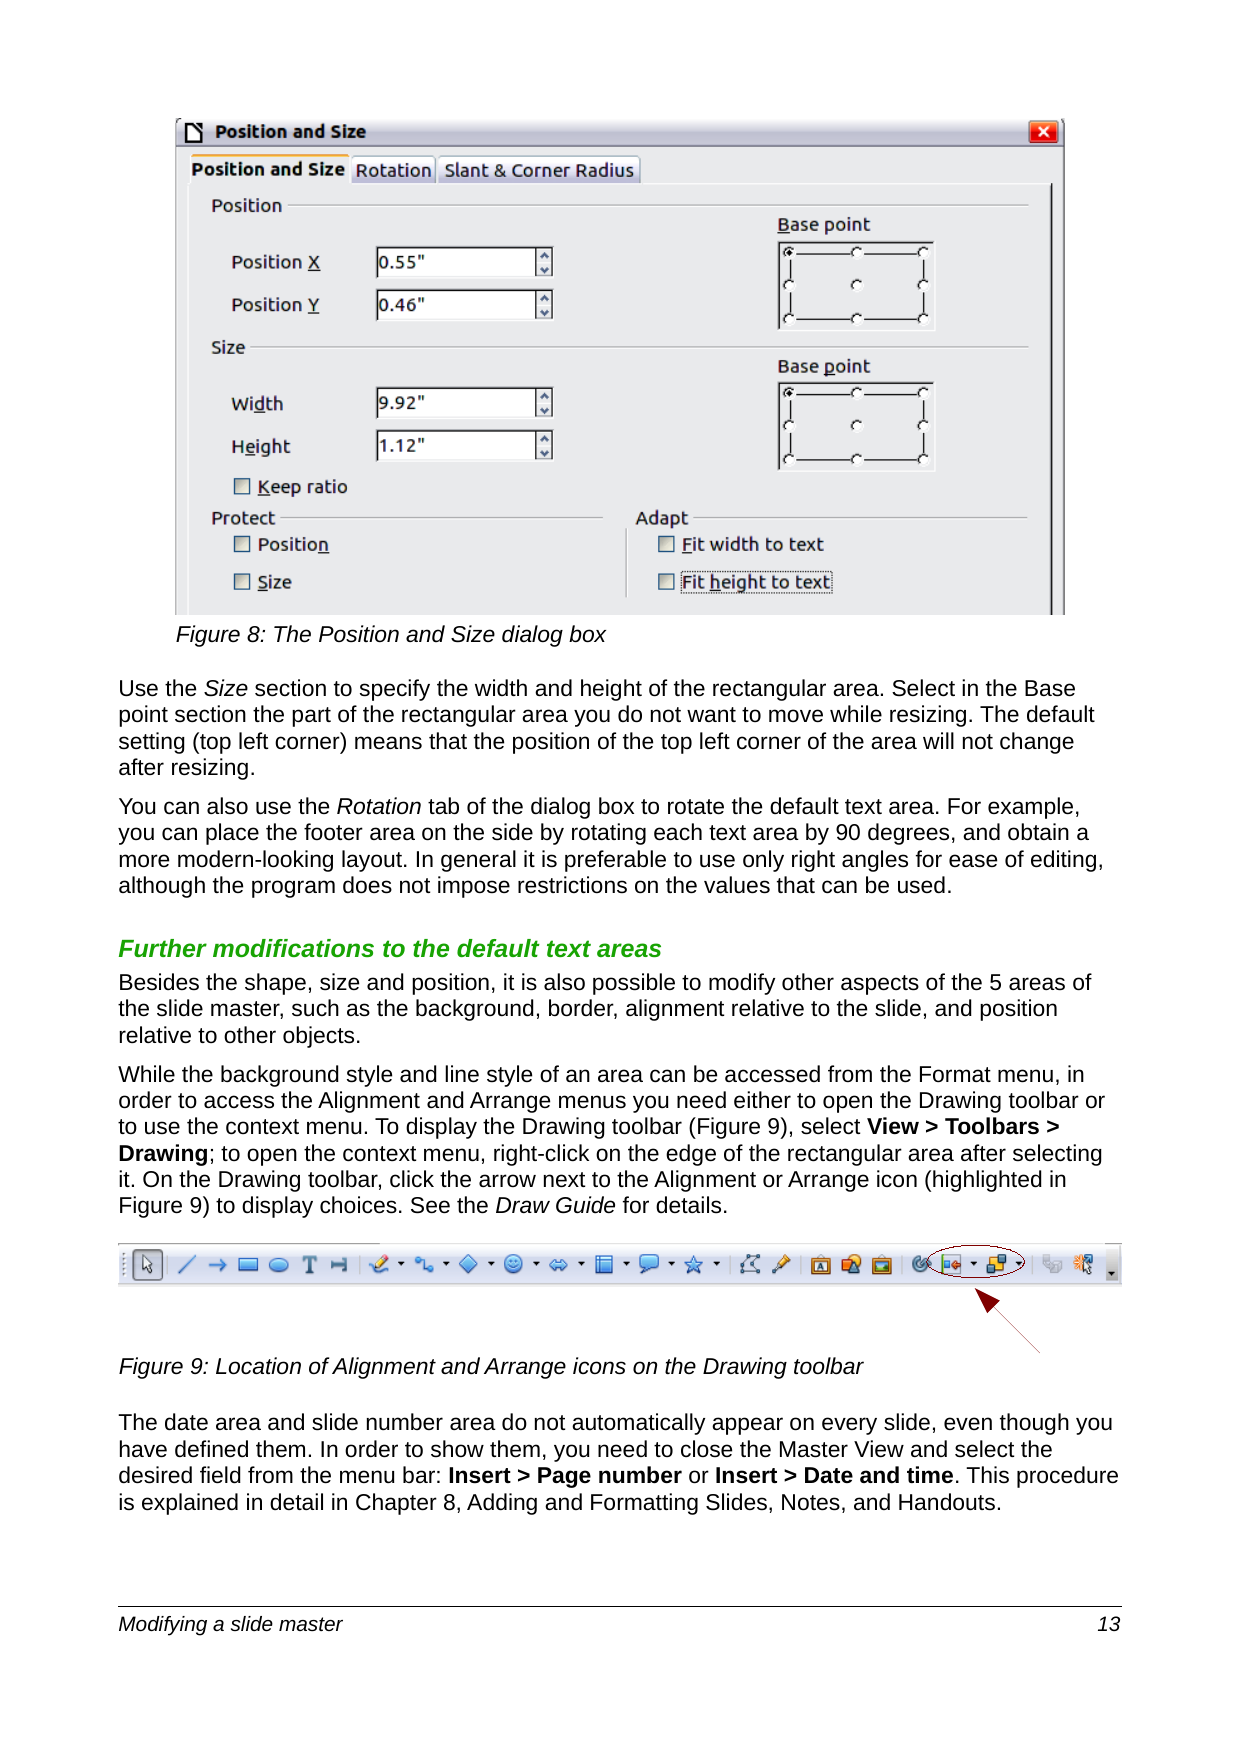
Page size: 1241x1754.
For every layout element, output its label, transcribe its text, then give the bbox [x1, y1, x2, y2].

text You can also use the Rotation tab of the dialog box to rotate the default text area. For example, you can place the footer area on the side by rotating each text area by 90 degrees, and obtain a more modern-looking layout. In general it is preferable to use only right angles for ease of editing, although the program does not impose restrictions on the values that can be used. [118, 793, 1122, 898]
text Figure 9: Location of Alignment and Arrange icons on the Drawing toolbar [118, 1353, 1122, 1379]
text The date area and slide number area do not automatically appear on every slide, even though you have defined them. In order to show them, you need to close the Master View and select the desired field from the menu bar: Insert > Page number or Insert > Date and time. This procedure is explained in detail in Chapter 8, Adding and Formatting Slides, Notes, and Handouts. [118, 1409, 1122, 1515]
text Figure 8: The Position and Size dialog box [176, 621, 1065, 647]
picture [175, 118, 1065, 615]
picture [118, 1243, 1122, 1287]
subtitle Further modifications to the default text areas [118, 934, 1122, 963]
text Use the Size section to specify the width and height of the rectangular area. Select in the Base point section the part of the rectangular area you do not want to move while resizing. The default setting (top left corner) means that the position of the top left corner of the area will not change after resizing. [118, 675, 1122, 780]
text While the background style and line style of an area can be accessed from the Format menu, in order to access the Alignment and Arrange menus you need either to open the Drawing toolbar or to use the context menu. To display the Drawing toolbar (Figure 9), select View > Toolbars > Drawing; to open the context menu, right-click on the edge of the rectangular area after selecting it. On the Drawing toolbar, click the arrow next to the Alignment or Arrange icon (highlighted in Figure 9) to display choices. See the Draw Guide for details. [118, 1061, 1122, 1219]
text Besides the shape, size and position, it is also possible to modify other aspects of the 5 areas of the slide master, such as the background, border, alignment relative to the slide, and position relative to other objects. [118, 969, 1122, 1048]
